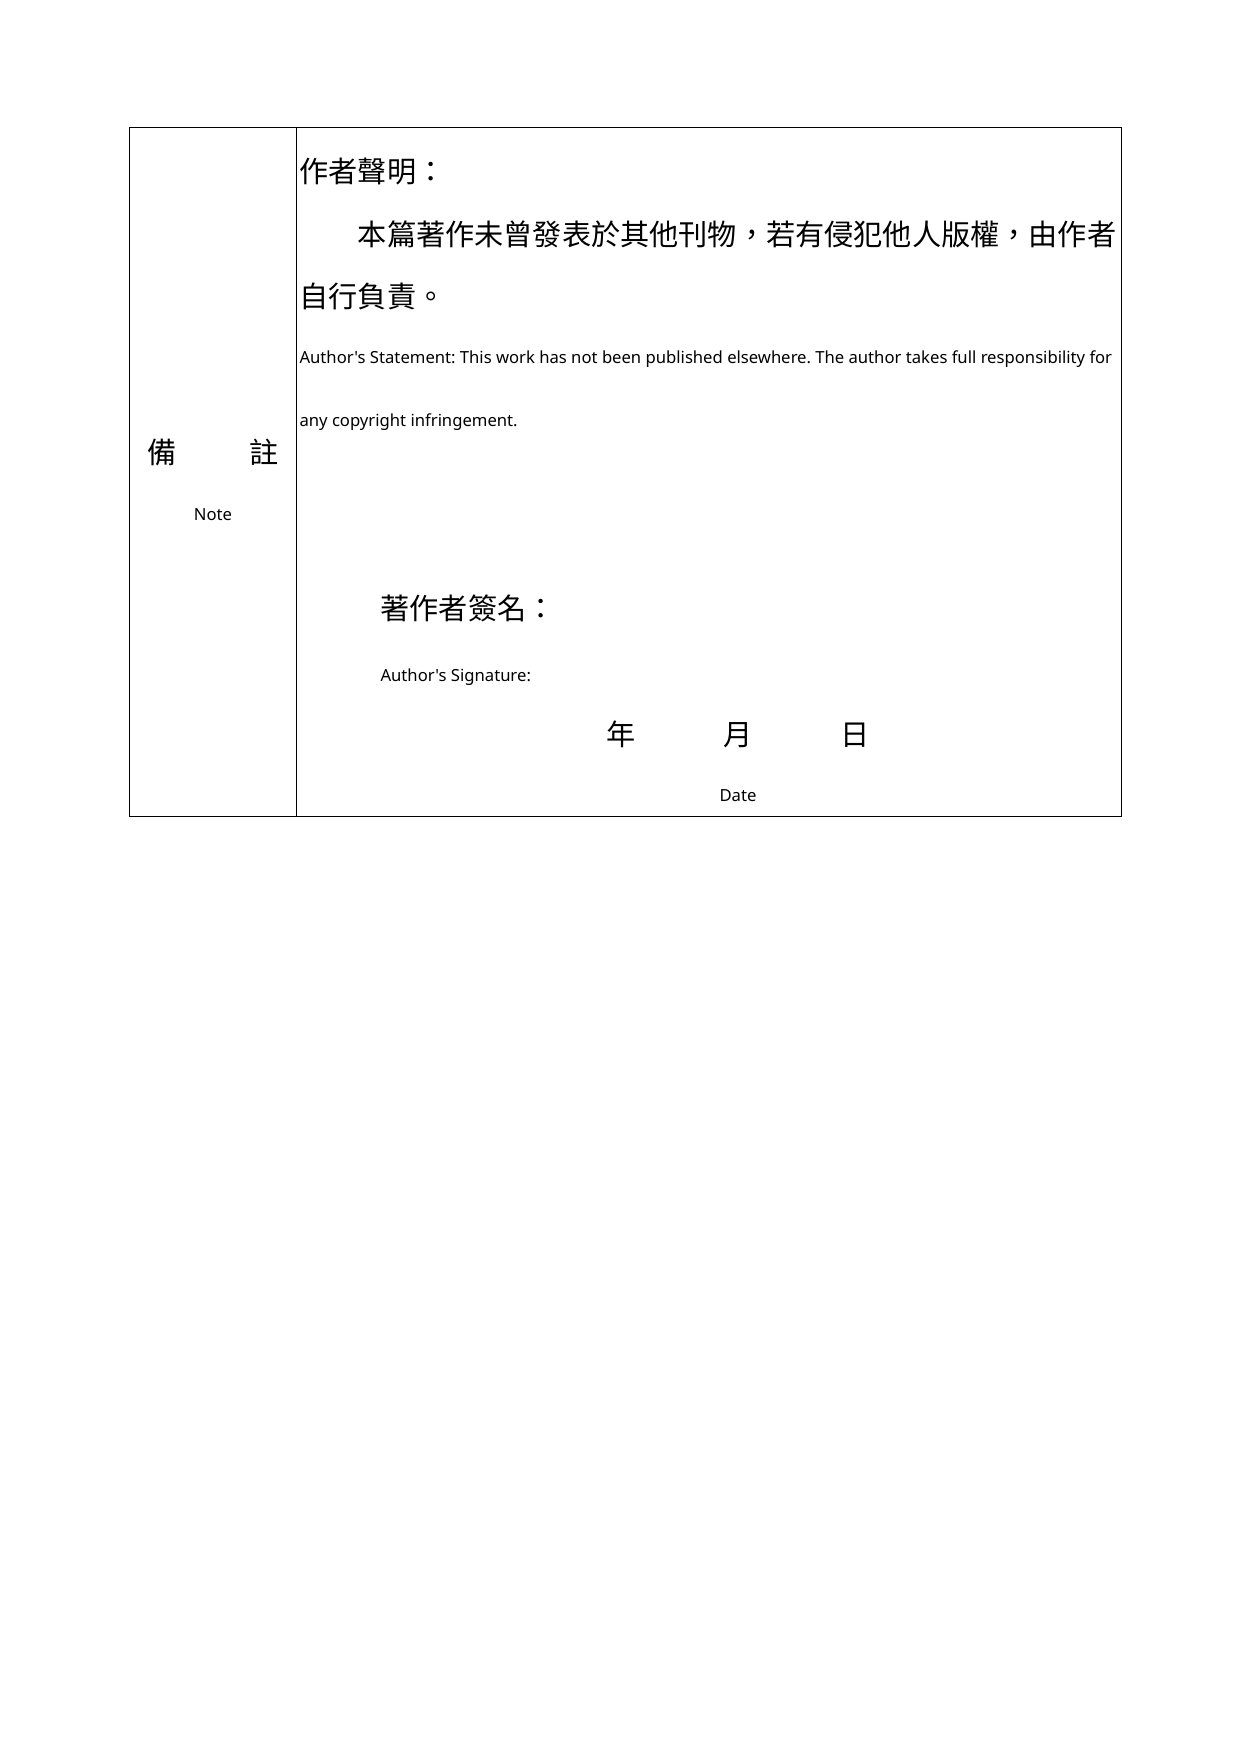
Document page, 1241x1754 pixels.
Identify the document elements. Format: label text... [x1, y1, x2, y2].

table_cell 備 註 Note [130, 128, 296, 816]
table_cell 作者聲明： 本篇著作未曾發表於其他刊物，若有侵犯他人版權，由作者自行負責。 Author's Statement: This work has not been published elsewhere. The author takes full responsibility for any copyright infringement. 著作者簽名： Author's Signature: 年 月 日 Date [297, 128, 1121, 816]
